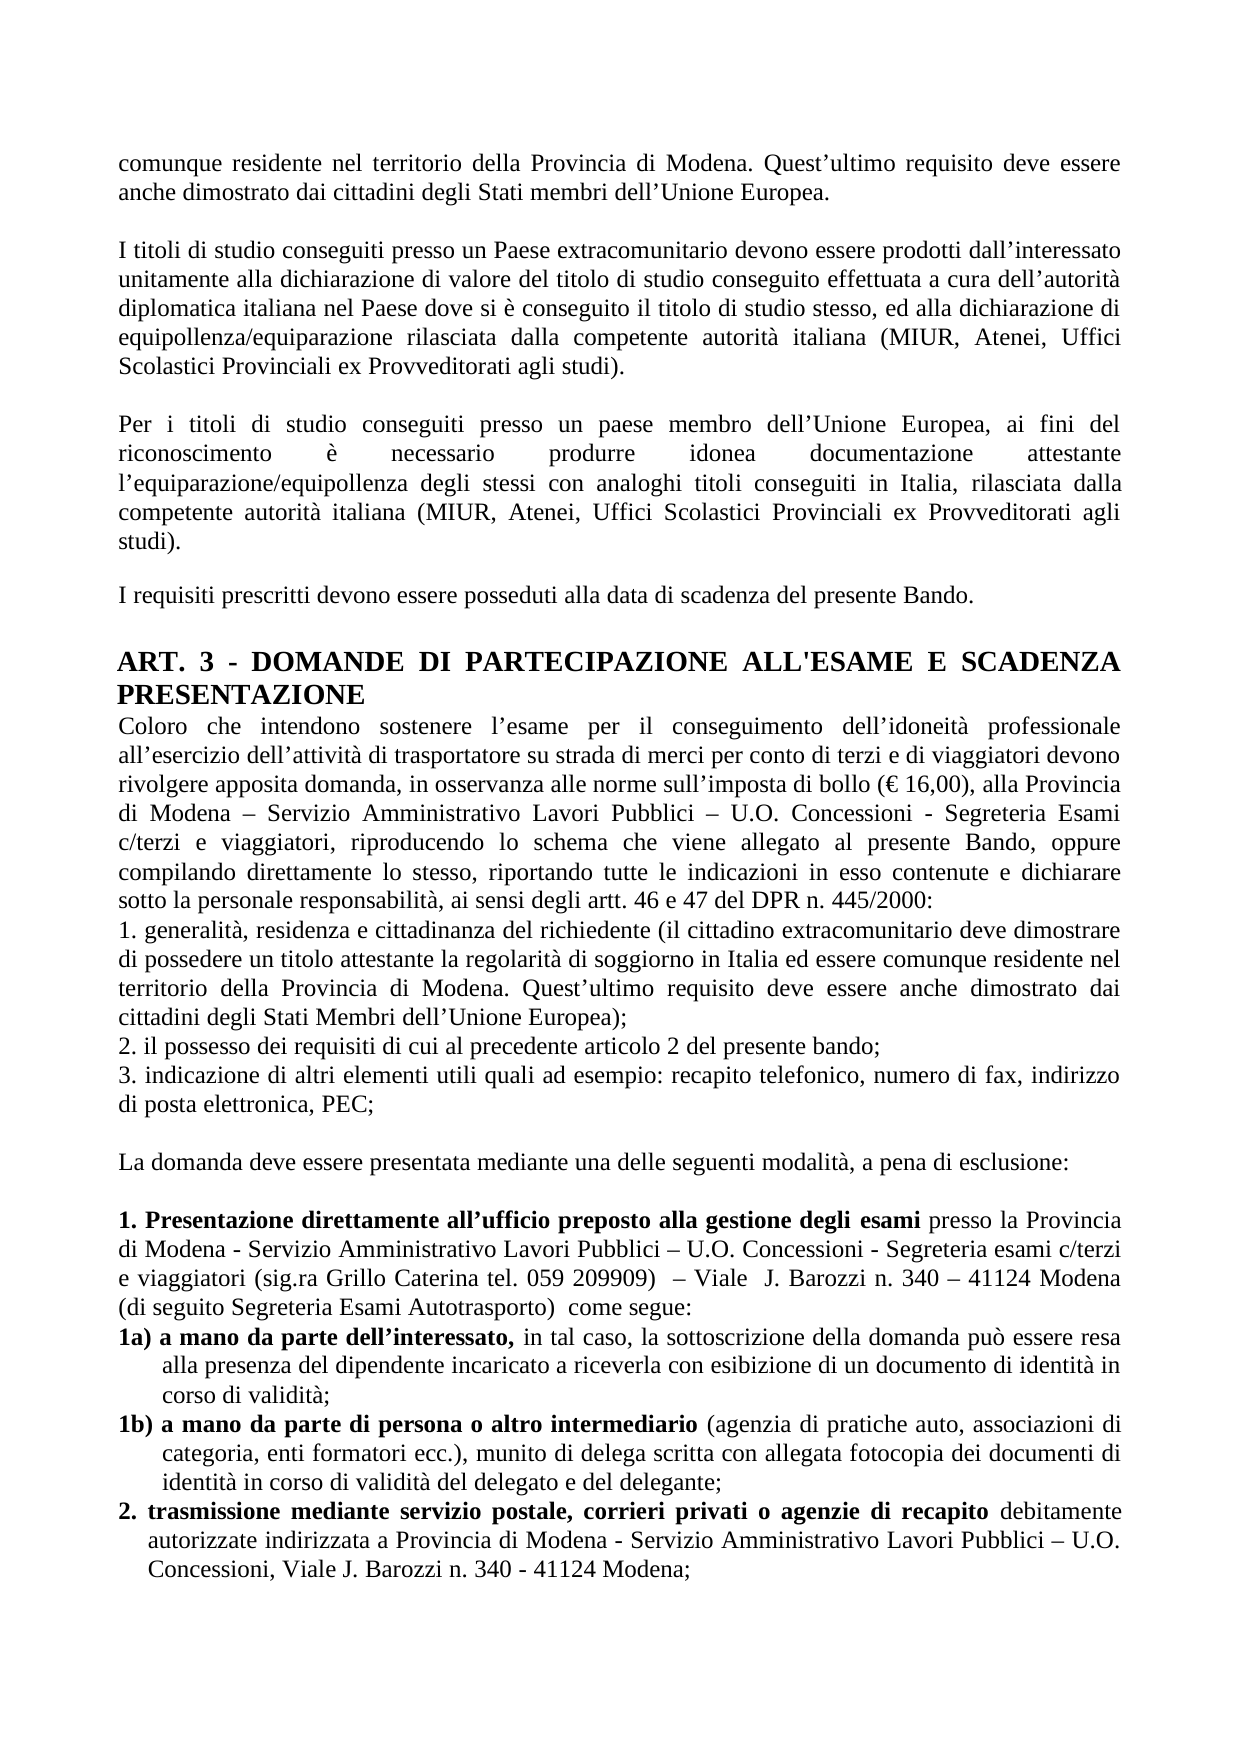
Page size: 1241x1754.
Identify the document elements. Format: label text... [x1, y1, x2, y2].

text comunque residente nel territorio della Provincia di Modena. Quest’ultimo requisito deve essere anche dimostrato dai cittadini degli Stati membri dell’Unione Europea. [118, 148, 1122, 206]
text 1. Presentazione direttamente all’ufficio preposto alla gestione degli esami presso la Provincia di Modena - Servizio Amministrativo Lavori Pubblici – U.O. Concessioni - Segreteria esami c/terzi e viaggiatori (sig.ra Grillo Caterina tel. 059 209909) – Viale J. Barozzi n. 340 – 41124 Modena (di seguito Segreteria Esami Autotrasporto) come segue: [118, 1205, 1122, 1321]
text 2. trasmissione mediante servizio postale, corrieri privati o agenzie di recapito debitamente autorizzate indirizzata a Provincia di Modena - Servizio Amministrativo Lavori Pubblici – U.O. Concessioni, Viale J. Barozzi n. 340 - 41124 Modena; [118, 1496, 1122, 1583]
text Coloro che intendono sostenere l’esame per il conseguimento dell’idoneità professionale all’esercizio dell’attività di trasportatore su strada di merci per conto di terzi e di viaggiatori devono rivolgere apposita domanda, in osservanza alle norme sull’imposta di bollo (€ 16,00), alla Provincia di Modena – Servizio Amministrativo Lavori Pubblici – U.O. Concessioni - Segreteria Esami c/terzi e viaggiatori, riproducendo lo schema che viene allegato al presente Bando, oppure compilando direttamente lo stesso, riportando tutte le indicazioni in esso contenute e dichiarare sotto la personale responsabilità, ai sensi degli artt. 46 e 47 del DPR n. 445/2000: [118, 711, 1122, 914]
subtitle I requisiti prescritti devono essere posseduti alla data di scadenza del presente Bando. [118, 579, 1122, 609]
text 3. indicazione di altri elementi utili quali ad esempio: recapito telefonico, numero di fax, indirizzo di posta elettronica, PEC; [118, 1060, 1122, 1118]
text 1a) a mano da parte dell’interessato, in tal caso, la sottoscrizione della domanda può essere resa alla presenza del dipendente incaricato a riceverla con esibizione di un documento di identità in corso di validità; [118, 1321, 1122, 1408]
text 1. generalità, residenza e cittadinanza del richiedente (il cittadino extracomunitario deve dimostrare di possedere un titolo attestante la regolarità di soggiorno in Italia ed essere comunque residente nel territorio della Provincia di Modena. Quest’ultimo requisito deve essere anche dimostrato dai cittadini degli Stati Membri dell’Unione Europea); [118, 914, 1122, 1031]
text La domanda deve essere presentata mediante una delle seguenti modalità, a pena di esclusione: [118, 1147, 1122, 1176]
text I titoli di studio conseguiti presso un Paese extracomunitario devono essere prodotti dall’interessato unitamente alla dichiarazione di valore del titolo di studio conseguito effettuata a cura dell’autorità diplomatica italiana nel Paese dove si è conseguito il titolo di studio stesso, ed alla dichiarazione di equipollenza/equiparazione rilasciata dalla competente autorità italiana (MIUR, Atenei, Uffici Scolastici Provinciali ex Provveditorati agli studi). [118, 235, 1122, 380]
text 1b) a mano da parte di persona o altro intermediario (agenzia di pratiche auto, associazioni di categoria, enti formatori ecc.), munito di delega scritta con allegata fotocopia dei documenti di identità in corso di validità del delegato e del delegante; [118, 1408, 1122, 1496]
subtitle ART. 3 - DOMANDE DI PARTECIPAZIONE ALL'ESAME E SCADENZA PRESENTAZIONE [117, 644, 1122, 711]
text 2. il possesso dei requisiti di cui al precedente articolo 2 del presente bando; [118, 1031, 1122, 1060]
text Per i titoli di studio conseguiti presso un paese membro dell’Unione Europea, ai fini del riconoscimento è necessario produrre idonea documentazione attestante l’equiparazione/equipollenza degli stessi con analoghi titoli conseguiti in Italia, rilasciata dalla competente autorità italiana (MIUR, Atenei, Uffici Scolastici Provinciali ex Provveditorati agli studi). [118, 409, 1122, 554]
